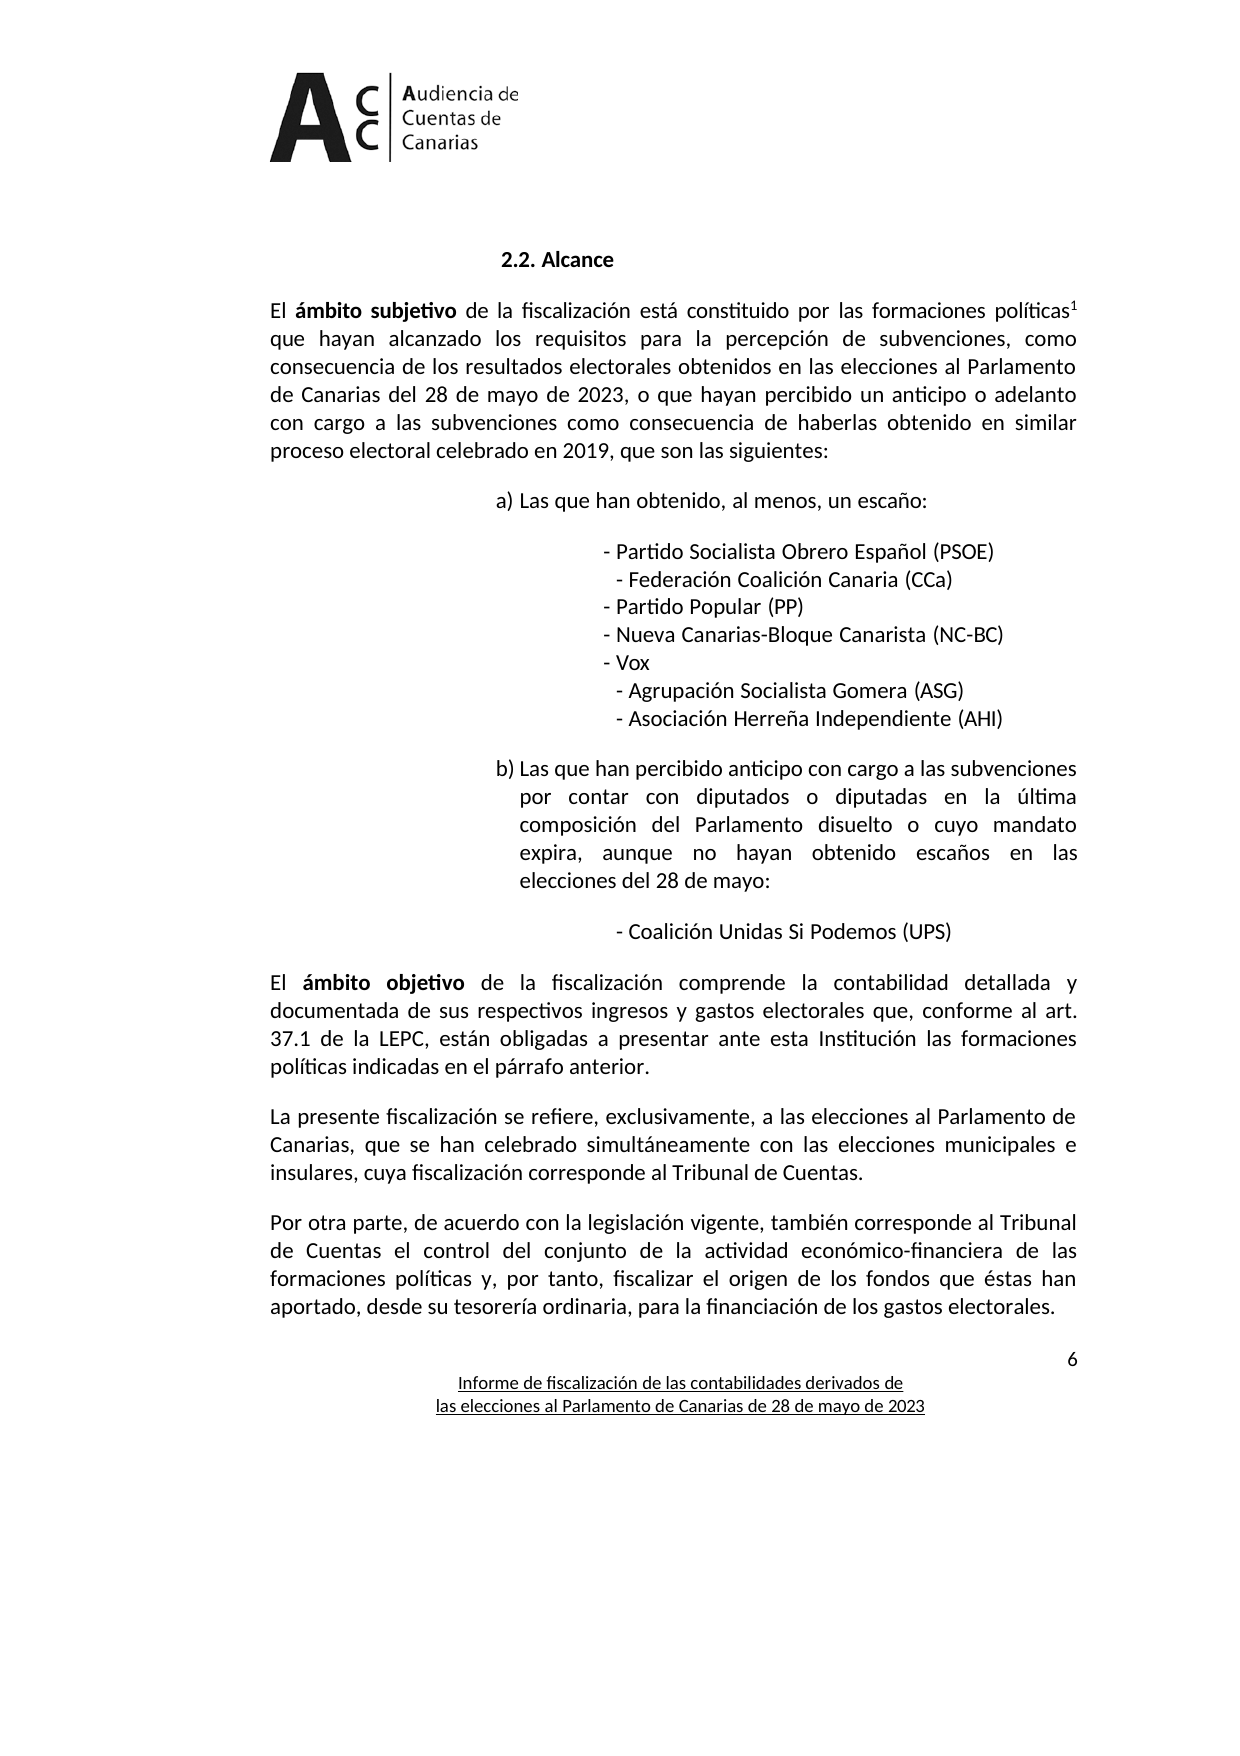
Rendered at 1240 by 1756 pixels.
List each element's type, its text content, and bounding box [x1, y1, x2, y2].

text El ámbito subjetivo de la fiscalización está constituido por las formaciones políticas1 que hayan alcanzado los requisitos para la percepción de subvenciones, como consecuencia de los resultados electorales obtenidos en las elecciones al Parlamento de Canarias del 28 de mayo de 2023, o que hayan percibido un anticipo o adelanto con cargo a las subvenciones como consecuencia de haberlas obtenido en similar proceso electoral celebrado en 2019, que son las siguientes: [270, 296, 1078, 464]
text La presente fiscalización se refiere, exclusivamente, a las elecciones al Parlamento de Canarias, que se han celebrado simultáneamente con las elecciones municipales e insulares, cuya fiscalización corresponde al Tribunal de Cuentas. [270, 1102, 1078, 1186]
list Alcance [501, 245, 1195, 273]
text El ámbito objetivo de la fiscalización comprende la contabilidad detallada y documentada de sus respectivos ingresos y gastos electorales que, conforme al art. 37.1 de la LEPC, están obligadas a presentar ante esta Institución las formaciones políticas indicadas en el párrafo anterior. [270, 968, 1078, 1080]
list Partido Popular (PP) [603, 593, 1195, 620]
list Federación Coalición Canaria (CCa) [616, 565, 1195, 593]
list Vox [603, 648, 1195, 676]
list Nueva Canarias-Bloque Canarista (NC-BC) [603, 620, 1195, 648]
list Las que han obtenido, al menos, un escaño: [496, 486, 1195, 514]
text Por otra parte, de acuerdo con la legislación vigente, también corresponde al Tribunal de Cuentas el control del conjunto de la actividad económico-financiera de las formaciones políticas y, por tanto, fiscalizar el origen de los fondos que éstas han aportado, desde su tesorería ordinaria, para la financiación de los gastos electorales. [270, 1208, 1078, 1321]
list Las que han percibido anticipo con cargo a las subvenciones por contar con diputados o diputadas en la última composición del Parlamento disuelto o cuyo mandato expira, aunque no hayan obtenido escaños en las elecciones del 28 de mayo: [496, 754, 1078, 894]
list Partido Socialista Obrero Español (PSOE) [603, 537, 1195, 565]
list Asociación Herreña Independiente (AHI) [616, 704, 1195, 732]
list Agrupación Socialista Gomera (ASG) [616, 676, 1195, 704]
list Coalición Unidas Si Podemos (UPS) [616, 917, 1195, 945]
